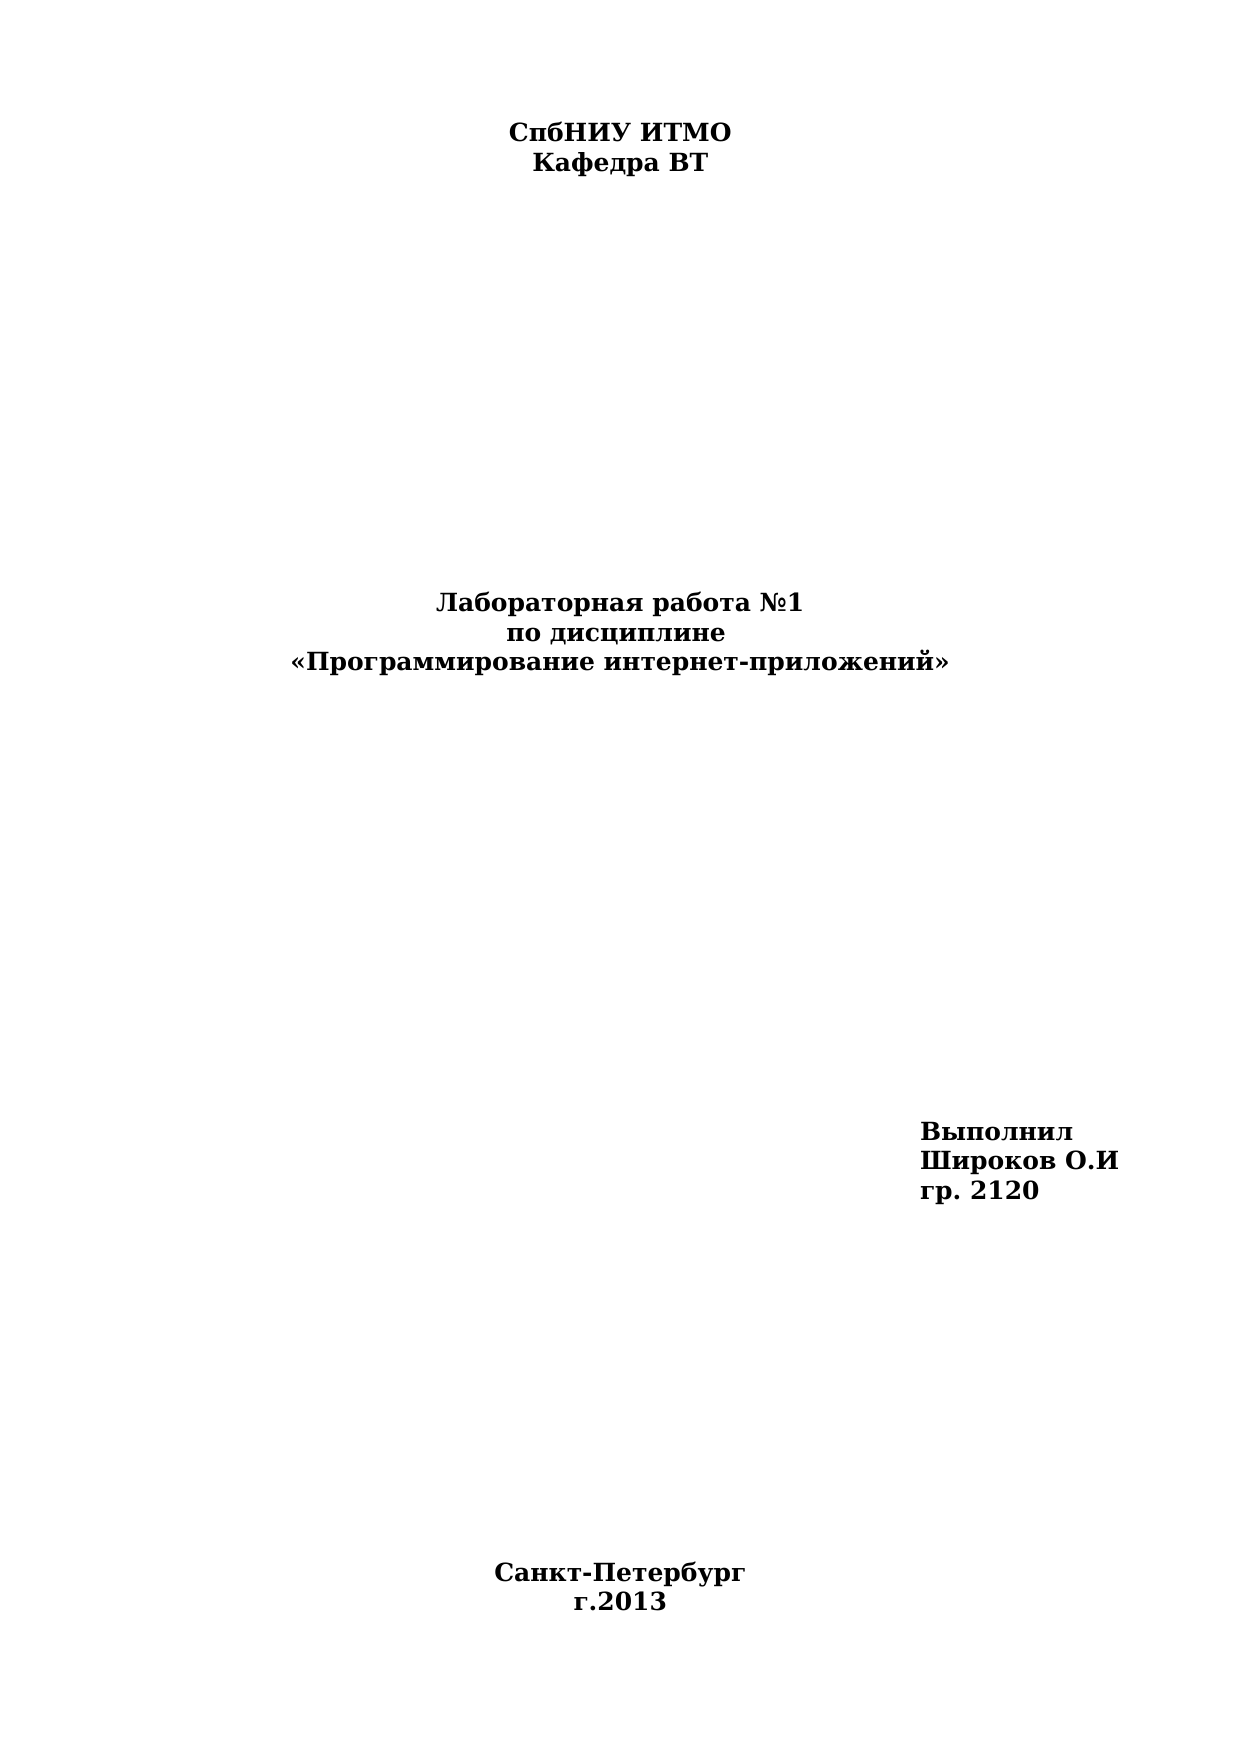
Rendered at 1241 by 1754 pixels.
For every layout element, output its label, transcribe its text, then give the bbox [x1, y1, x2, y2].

text Санкт-Петербург [118, 1557, 1122, 1587]
text г.2013 [118, 1587, 1122, 1616]
text «Программирование интернет-приложений» [118, 647, 1122, 676]
text СпбНИУ ИТМО [118, 118, 1122, 147]
text Выполнил [118, 1117, 1122, 1146]
text гр. 2120 [118, 1176, 1122, 1205]
text по дисциплине [118, 617, 1122, 647]
text Лабораторная работа №1 [118, 588, 1122, 617]
text Широков О.И [118, 1146, 1122, 1176]
text Кафедра ВТ [118, 147, 1122, 177]
